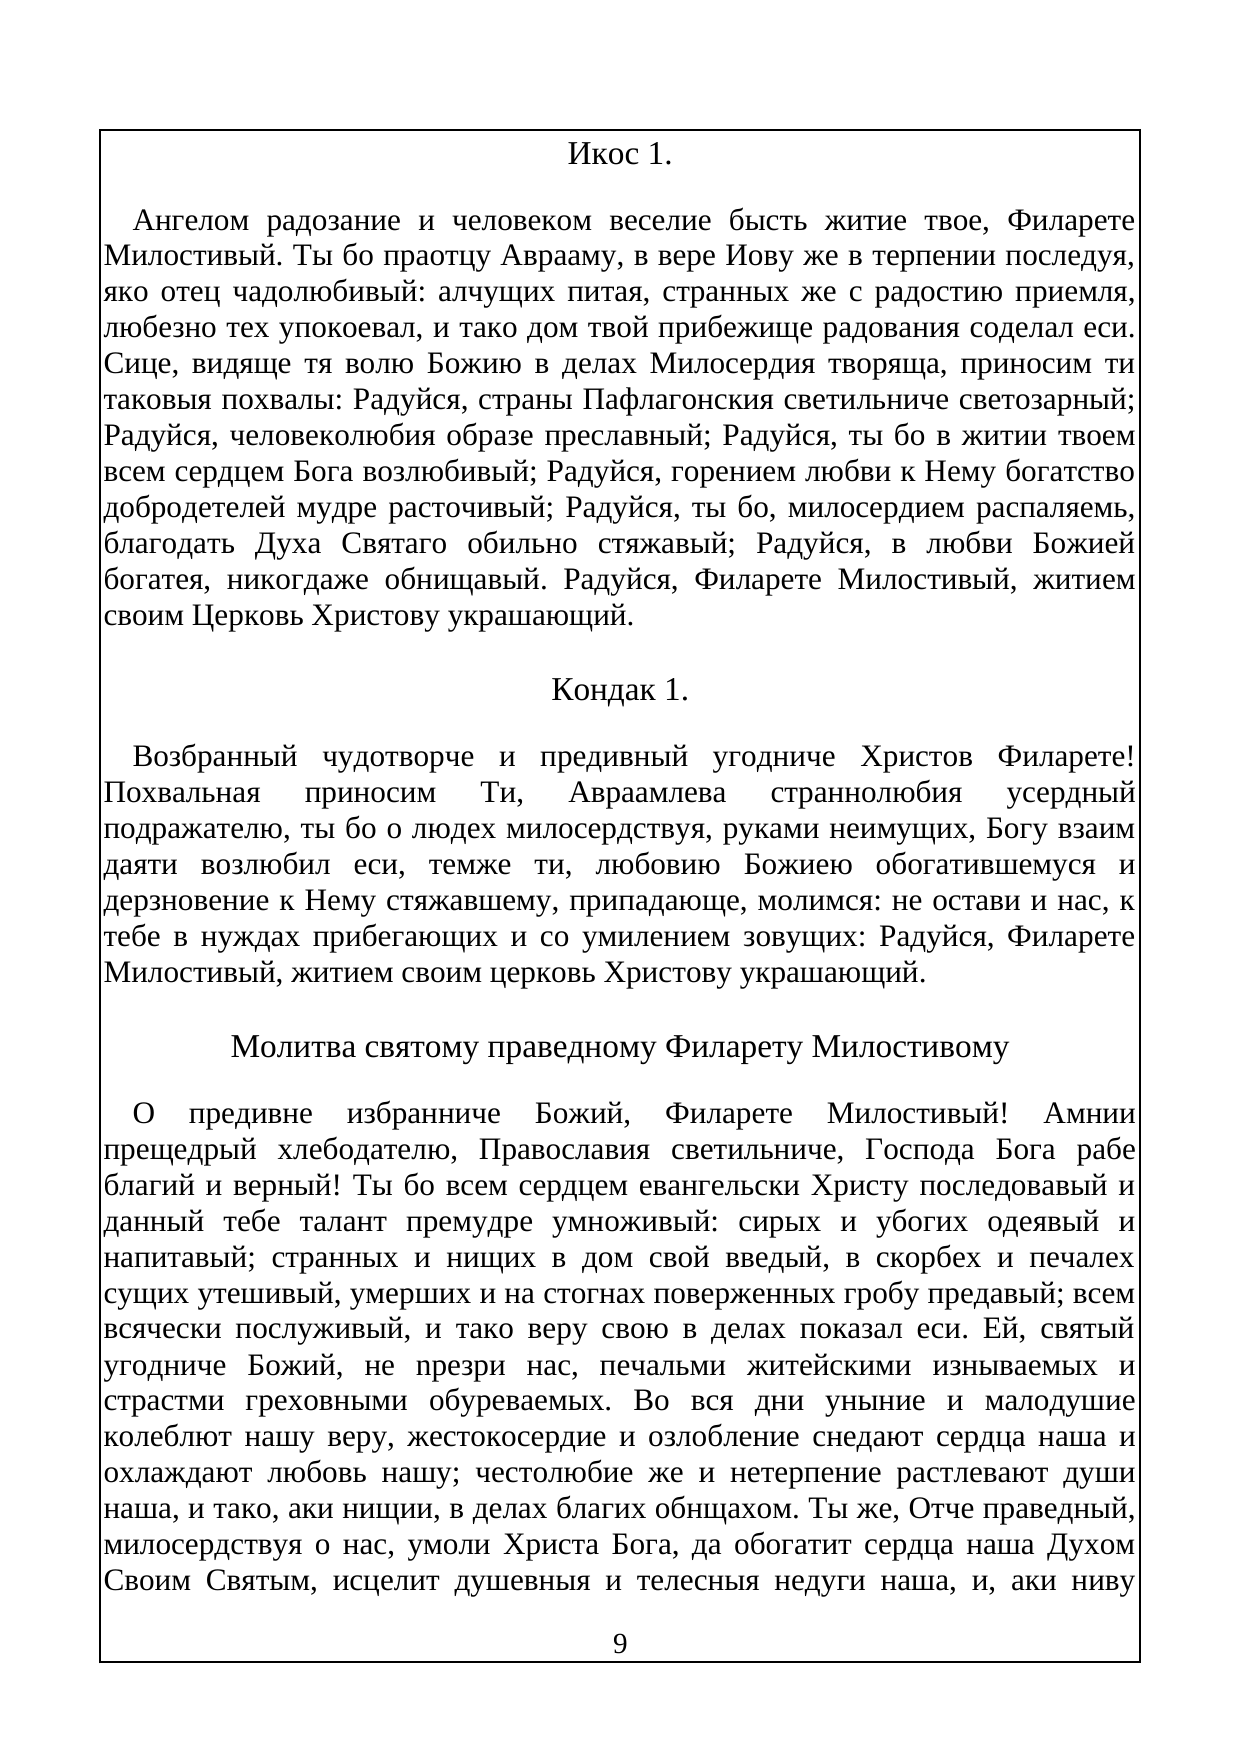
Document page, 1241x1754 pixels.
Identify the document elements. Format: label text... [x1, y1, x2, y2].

subtitle Кондак 1. [103, 669, 1137, 708]
text О предивне избранниче Божий, Филарете Милостивый! Амнии прещедрый хлебодателю, Православия светильниче, Господа Бога рабе благий и верный! Ты бо всем сердцем евангельски Христу последовавый и данный тебе талант премудре умноживый: сирых и убогих одеявый и напитавый; странных и нищих в дом свой введый, в скорбех и печалех сущих утешивый, умерших и на стогнах поверженных гробу предавый; всем всячески послуживый, и тако веру свою в делах показал еси. Ей, святый угодниче Божий, не npезри нас, печальми житейскими изнываемых и страстми греховными обуреваемых. Во вся дни уныние и малодушие колеблют нашу веру, жестокосердие и озлобление снедают сердца наша и охлаждают любовь нашу; честолюбие же и нетерпение растлевают души наша, и тако, аки нищии, в делах благих обнщахом. Ты же, Отче праведный, милосердствуя о нас, умоли Христа Бога, да обогатит сердца наша Духом Своим Святым, исцелит душевныя и телесныя недуги наша, и, аки ниву [103, 1094, 1137, 1597]
text Ангелом радозание и человеком веселие бысть житие твое, Филарете Милостивый. Ты бо праотцу Аврааму, в вepe Иову же в терпении последуя, яко отец чадолюбивый: алчущих питая, странных же с радостию приемля, любезно тех упокоевал, и тако дом твой прибежище радования соделал еси. Сице, видяще тя волю Божию в делах Милосердия творяща, приносим ти таковыя похвалы: Радуйся, страны Пафлагонския светильниче светозарный; Радуйся, человеколюбия образе преславный; Радуйся, ты бо в житии твоем всем сердцем Бога возлюбивый; Радуйся, горением любви к Нему богатство добродетелей мудре расточивый; Радуйся, ты бо, милосердием распаляемь, благодать Духа Святаго обильно стяжавый; Радуйся, в любви Божией богатея, никогдаже обнищавый. Радуйся, Филарете Милостивый, житием своим Церковь Христову украшающий. [103, 201, 1137, 632]
text Возбранный чудотворче и предивный угодниче Христов Филарете! Похвальная приносим Ти, Авраамлева страннолюбия усердный подражателю, ты бо о людех милосердствуя, pyками неимущих, Богу взаим даяти возлюбил еси, темже ти, любовию Божиею обогатившемуся и дерзновение к Нему стяжавшему, припадающе, молимся: не остави и нас, к тебе в нуждах прибегающих и со умилением зовущих: Радуйся, Филарете Милостивый, житием своим церковь Христову украшающий. [103, 737, 1137, 989]
subtitle Молитва святому праведному Филарету Милостивому [103, 1026, 1137, 1065]
subtitle Икос 1. [103, 133, 1137, 171]
